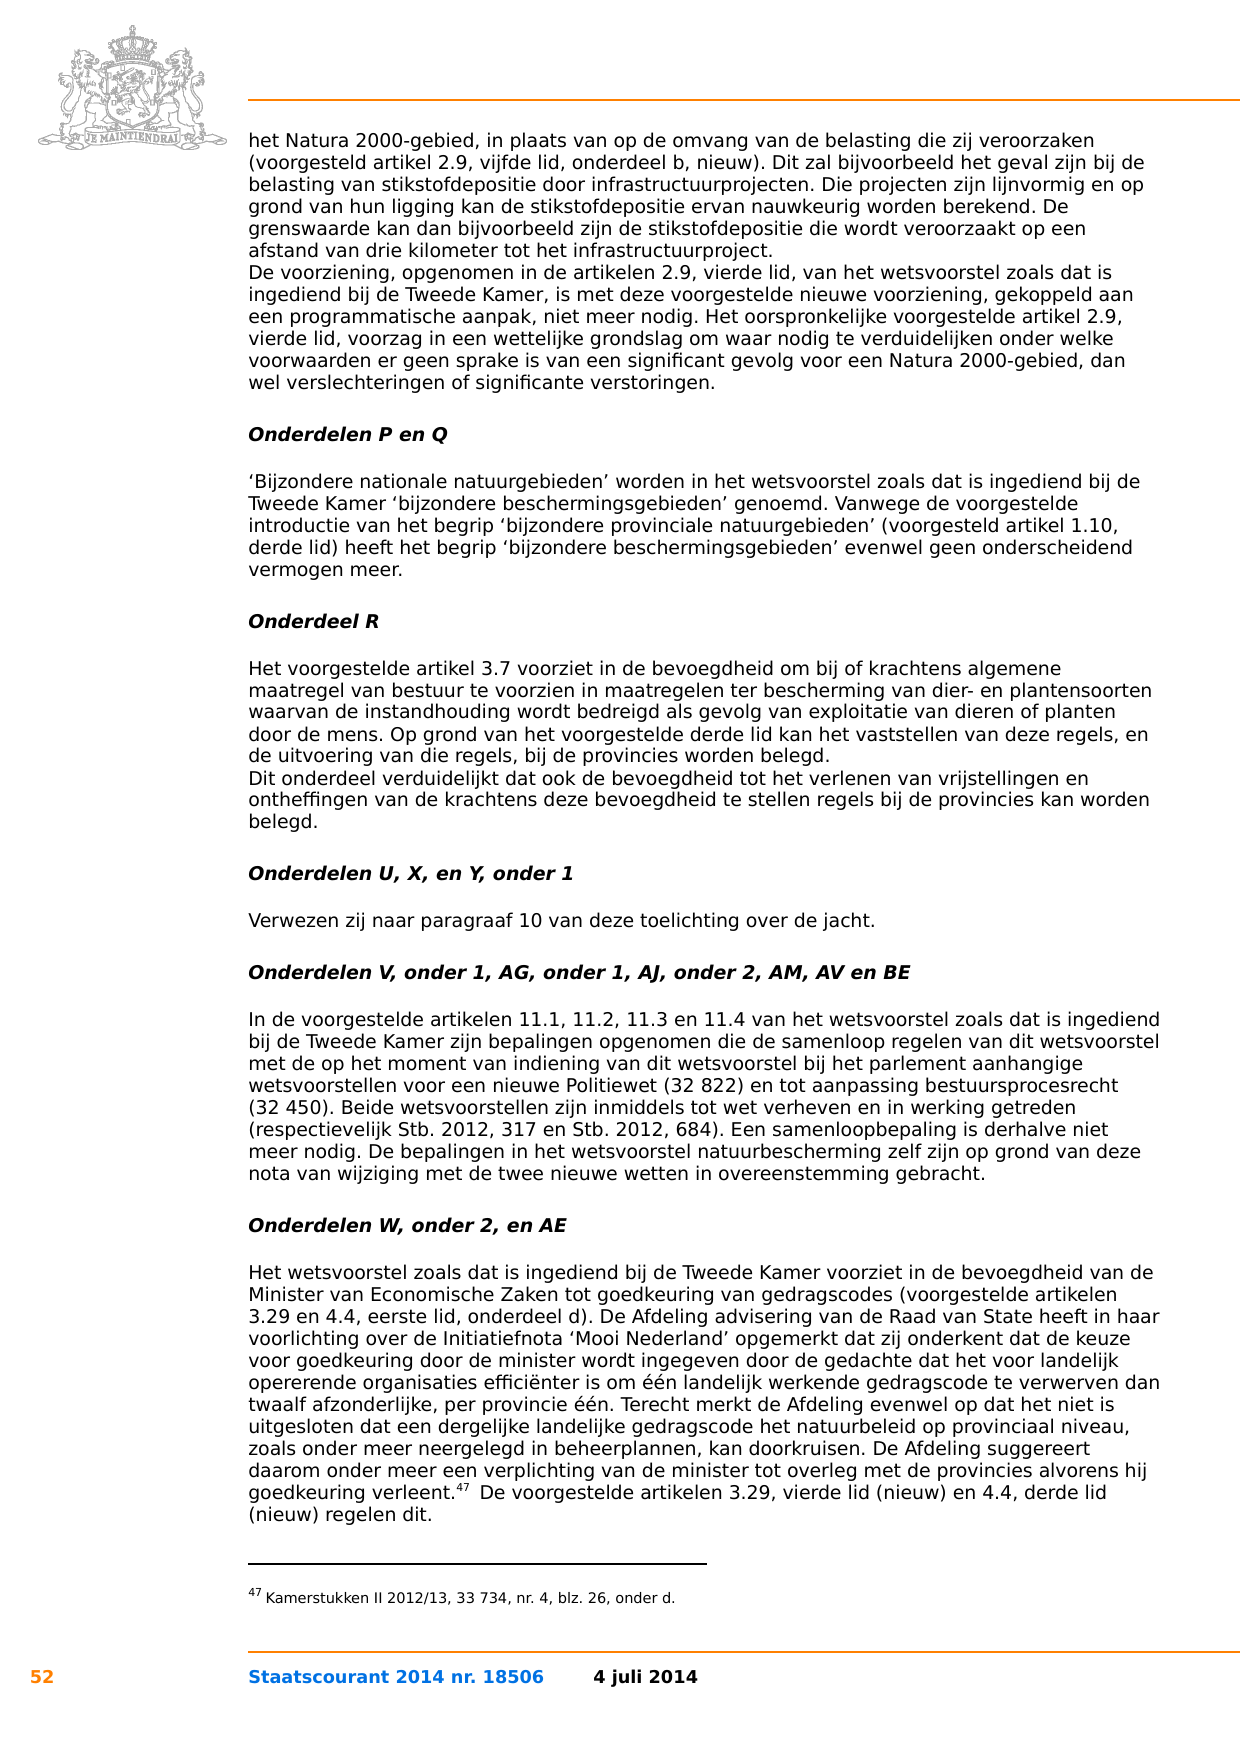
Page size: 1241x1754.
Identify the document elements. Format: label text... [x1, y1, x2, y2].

text In de voorgestelde artikelen 11.1, 11.2, 11.3 en 11.4 van het wetsvoorstel zoals dat is ingediend bij de Tweede Kamer zijn bepalingen opgenomen die de samenloop regelen van dit wetsvoorstel met de op het moment van indiening van dit wetsvoorstel bij het parlement aanhangige wetsvoorstellen voor een nieuwe Politiewet (32 822) en tot aanpassing bestuursprocesrecht (32 450). Beide wetsvoorstellen zijn inmiddels tot wet verheven en in werking getreden (respectievelijk Stb. 2012, 317 en Stb. 2012, 684). Een samenloopbepaling is derhalve niet meer nodig. De bepalingen in het wetsvoorstel natuurbescherming zelf zijn op grond van deze nota van wijziging met de twee nieuwe wetten in overeenstemming gebracht. [248, 1009, 1163, 1185]
text Verwezen zij naar paragraaf 10 van deze toelichting over de jacht. [248, 910, 1163, 932]
picture [38, 25, 227, 150]
text Het voorgestelde artikel 3.7 voorziet in de bevoegdheid om bij of krachtens algemene maatregel van bestuur te voorzien in maatregelen ter bescherming van dier- en plantensoorten waarvan de instandhouding wordt bedreigd als gevolg van exploitatie van dieren of planten door de mens. Op grond van het voorgestelde derde lid kan het vaststellen van deze regels, en de uitvoering van die regels, bij de provincies worden belegd. [248, 657, 1163, 767]
text ‘Bijzondere nationale natuurgebieden’ worden in het wetsvoorstel zoals dat is ingediend bij de Tweede Kamer ‘bijzondere beschermingsgebieden’ genoemd. Vanwege de voorgestelde introductie van het begrip ‘bijzondere provinciale natuurgebieden’ (voorgesteld artikel 1.10, derde lid) heeft het begrip ‘bijzondere beschermingsgebieden’ evenwel geen onderscheidend vermogen meer. [248, 471, 1163, 581]
text Dit onderdeel verduidelijkt dat ook de bevoegdheid tot het verlenen van vrijstellingen en ontheffingen van de krachtens deze bevoegdheid te stellen regels bij de provincies kan worden belegd. [248, 767, 1163, 833]
subtitle Onderdelen V, onder 1, AG, onder 1, AJ, onder 2, AM, AV en BE [248, 962, 1163, 984]
text De voorziening, opgenomen in de artikelen 2.9, vierde lid, van het wetsvoorstel zoals dat is ingediend bij de Tweede Kamer, is met deze voorgestelde nieuwe voorziening, gekoppeld aan een programmatische aanpak, niet meer nodig. Het oorspronkelijke voorgestelde artikel 2.9, vierde lid, voorzag in een wettelijke grondslag om waar nodig te verduidelijken onder welke voorwaarden er geen sprake is van een significant gevolg voor een Natura 2000-gebied, dan wel verslechteringen of significante verstoringen. [248, 262, 1163, 394]
subtitle Onderdelen W, onder 2, en AE [248, 1215, 1163, 1237]
subtitle Onderdelen U, X, en Y, onder 1 [248, 863, 1163, 885]
subtitle Onderdeel R [248, 611, 1163, 632]
subtitle Onderdelen P en Q [248, 424, 1163, 446]
text het Natura 2000-gebied, in plaats van op de omvang van de belasting die zij veroorzaken (voorgesteld artikel 2.9, vijfde lid, onderdeel b, nieuw). Dit zal bijvoorbeeld het geval zijn bij de belasting van stikstofdepositie door infrastructuurprojecten. Die projecten zijn lijnvormig en op grond van hun ligging kan de stikstofdepositie ervan nauwkeurig worden berekend. De grenswaarde kan dan bijvoorbeeld zijn de stikstofdepositie die wordt veroorzaakt op een afstand van drie kilometer tot het infrastructuurproject. [248, 130, 1163, 262]
text Het wetsvoorstel zoals dat is ingediend bij de Tweede Kamer voorziet in de bevoegdheid van de Minister van Economische Zaken tot goedkeuring van gedragscodes (voorgestelde artikelen 3.29 en 4.4, eerste lid, onderdeel d). De Afdeling advisering van de Raad van State heeft in haar voorlichting over de Initiatiefnota ‘Mooi Nederland’ opgemerkt dat zij onderkent dat de keuze voor goedkeuring door de minister wordt ingegeven door de gedachte dat het voor landelijk opererende organisaties efficiënter is om één landelijk werkende gedragscode te verwerven dan twaalf afzonderlijke, per provincie één. Terecht merkt de Afdeling evenwel op dat het niet is uitgesloten dat een dergelijke landelijke gedragscode het natuurbeleid op provinciaal niveau, zoals onder meer neergelegd in beheerplannen, kan doorkruisen. De Afdeling suggereert daarom onder meer een verplichting van de minister tot overleg met de provincies alvorens hij goedkeuring verleent. De voorgestelde artikelen 3.29, vierde lid (nieuw) en 4.4, derde lid (nieuw) regelen dit. [248, 1262, 1163, 1526]
text Kamerstukken II 2012/13, 33 734, nr. 4, blz. 26, onder d. [248, 1586, 1163, 1608]
